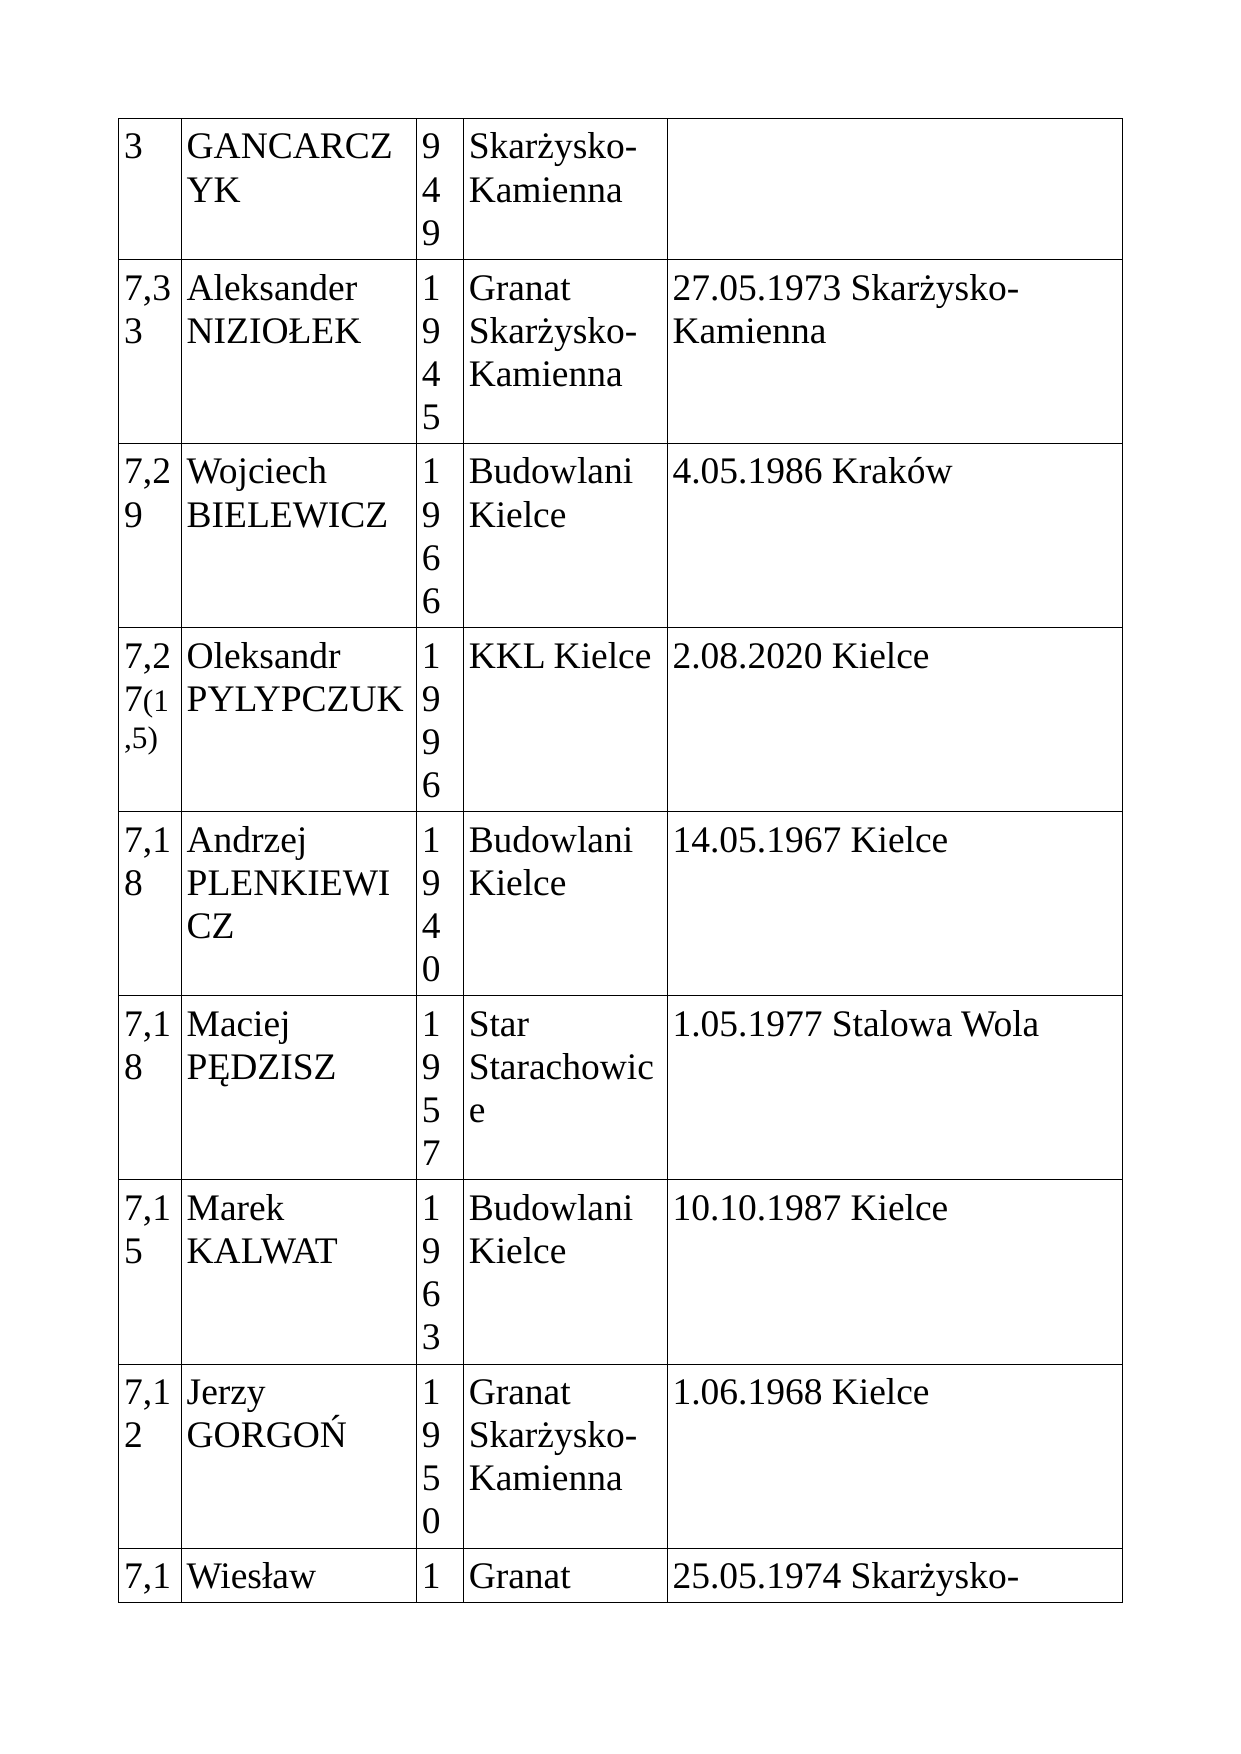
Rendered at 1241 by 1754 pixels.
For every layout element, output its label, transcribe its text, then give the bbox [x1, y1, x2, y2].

table_cell [668, 119, 1122, 259]
table_cell Star Starachowice [464, 996, 667, 1179]
table_cell 1 [417, 1549, 463, 1602]
table_cell Andrzej PLENKIEWICZ [182, 812, 416, 995]
table_cell 7,29 [119, 444, 181, 627]
table_cell 1996 [417, 628, 463, 811]
table_cell 7,15 [119, 1180, 181, 1363]
table_cell 7,12 [119, 1365, 181, 1547]
table_cell 27.05.1973 Skarżysko-Kamienna [668, 260, 1122, 443]
table_cell Oleksandr PYLYPCZUK [182, 628, 416, 811]
table_cell Wiesław [182, 1549, 416, 1602]
table_cell 10.10.1987 Kielce [668, 1180, 1122, 1363]
table_cell 7,27(1,5) [119, 628, 181, 811]
table_cell 7,18 [119, 812, 181, 995]
table_cell Marek KALWAT [182, 1180, 416, 1363]
table_cell Wojciech BIELEWICZ [182, 444, 416, 627]
table_cell 1963 [417, 1180, 463, 1363]
table_cell Aleksander NIZIOŁEK [182, 260, 416, 443]
table_cell 1950 [417, 1365, 463, 1547]
table_cell Skarżysko-Kamienna [464, 119, 667, 259]
table_cell Maciej PĘDZISZ [182, 996, 416, 1179]
table_cell 4.05.1986 Kraków [668, 444, 1122, 627]
table_cell 949 [417, 119, 463, 259]
table_cell 7,33 [119, 260, 181, 443]
table_cell 7,1 [119, 1549, 181, 1602]
table_cell Granat [464, 1549, 667, 1602]
table_cell 1966 [417, 444, 463, 627]
table_cell 1957 [417, 996, 463, 1179]
table_cell 2.08.2020 Kielce [668, 628, 1122, 811]
table_cell Granat Skarżysko-Kamienna [464, 1365, 667, 1547]
table_cell Jerzy GORGOŃ [182, 1365, 416, 1547]
table_cell Budowlani Kielce [464, 812, 667, 995]
table_cell GANCARCZYK [182, 119, 416, 259]
table_cell 7,18 [119, 996, 181, 1179]
table_cell 3 [119, 119, 181, 259]
table_cell KKL Kielce [464, 628, 667, 811]
table_cell Budowlani Kielce [464, 444, 667, 627]
table_cell 1.05.1977 Stalowa Wola [668, 996, 1122, 1179]
table_cell 14.05.1967 Kielce [668, 812, 1122, 995]
table_cell 1940 [417, 812, 463, 995]
table_cell 25.05.1974 Skarżysko- [668, 1549, 1122, 1602]
table_cell Budowlani Kielce [464, 1180, 667, 1363]
table_cell Granat Skarżysko-Kamienna [464, 260, 667, 443]
table_cell 1.06.1968 Kielce [668, 1365, 1122, 1547]
table_cell 1945 [417, 260, 463, 443]
